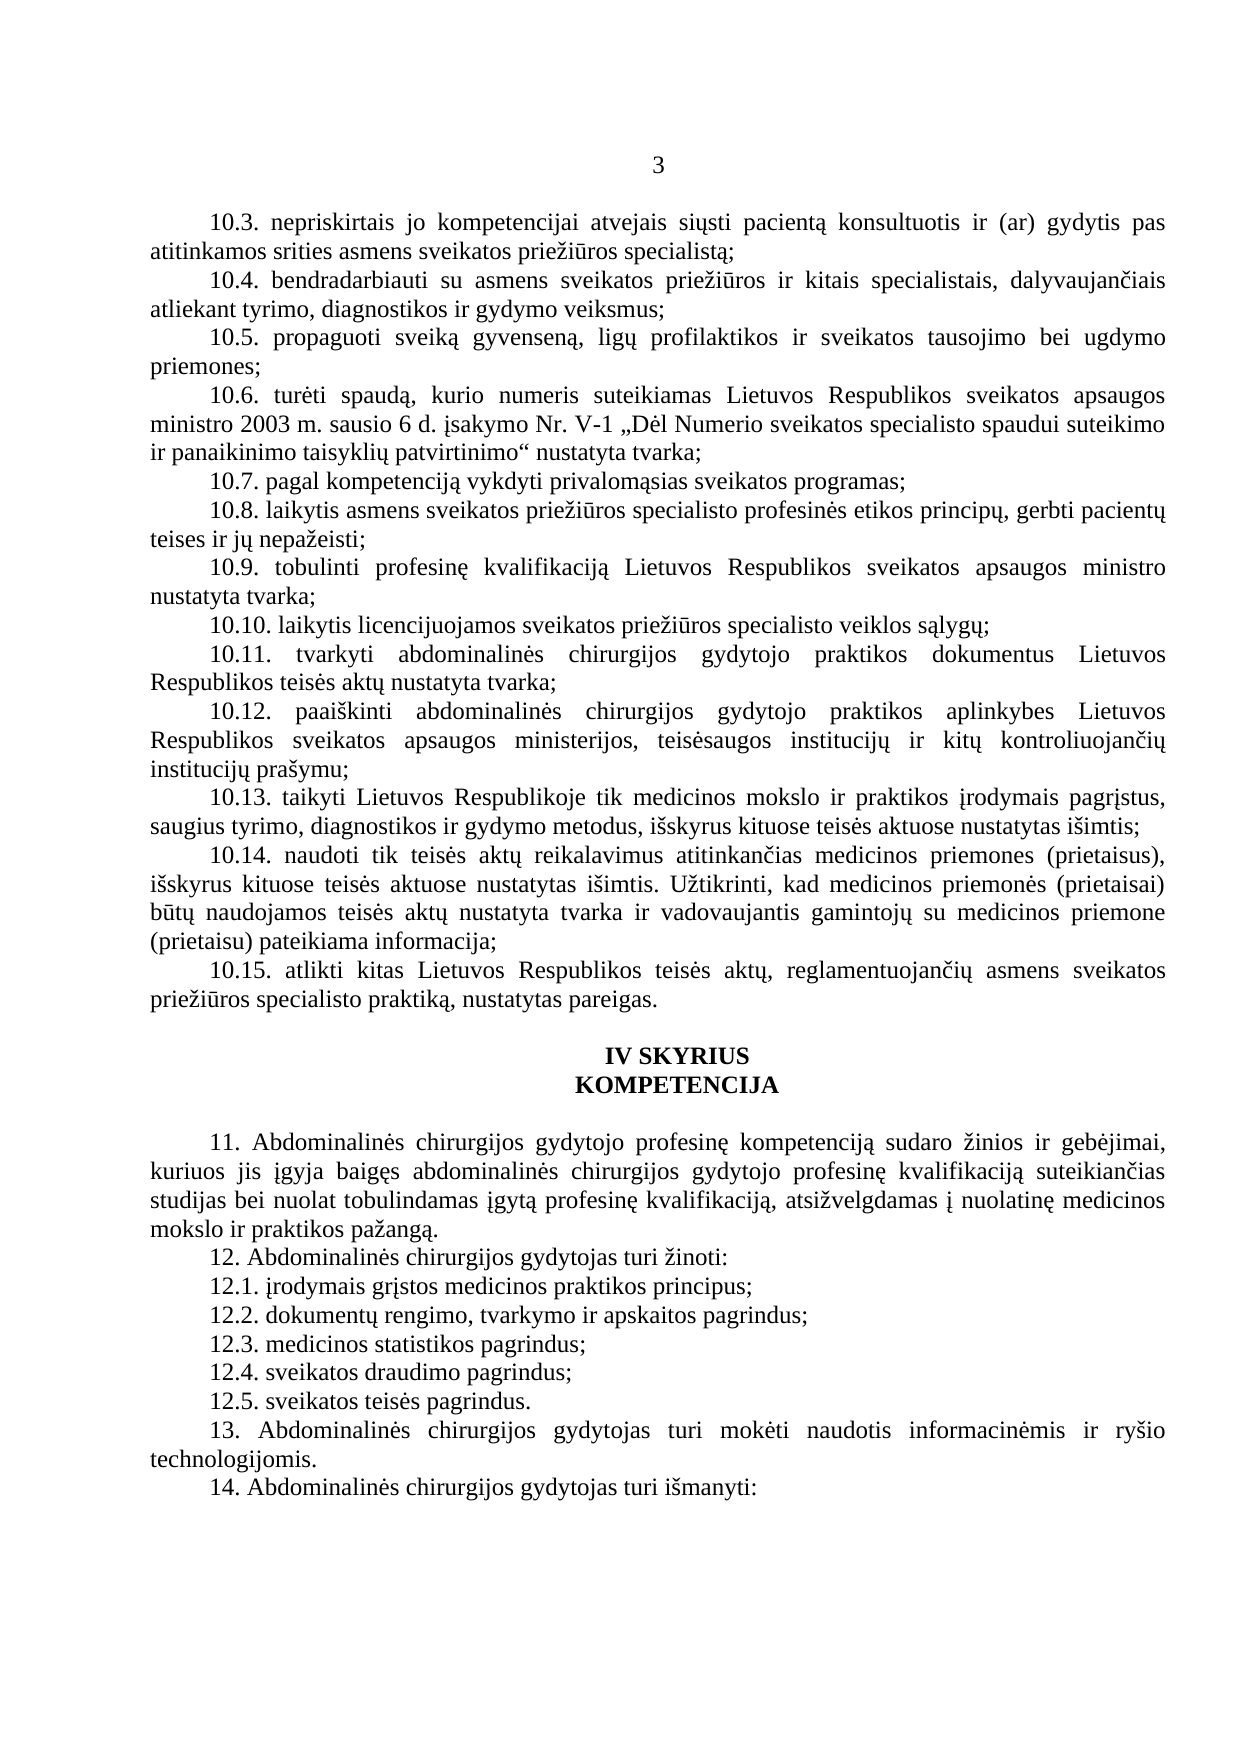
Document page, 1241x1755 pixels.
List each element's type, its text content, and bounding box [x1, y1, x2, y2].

text 14. Abdominalinės chirurgijos gydytojas turi išmanyti: [150, 1472, 1167, 1501]
text 10.9. tobulinti profesinę kvalifikaciją Lietuvos Respublikos sveikatos apsaugos ministro nustatyta tvarka; [150, 552, 1167, 610]
text 10.15. atlikti kitas Lietuvos Respublikos teisės aktų, reglamentuojančių asmens sveikatos priežiūros specialisto praktiką, nustatytas pareigas. [150, 955, 1167, 1012]
text 10.13. taikyti Lietuvos Respublikoje tik medicinos mokslo ir praktikos įrodymais pagrįstus, saugius tyrimo, diagnostikos ir gydymo metodus, išskyrus kituose teisės aktuose nustatytas išimtis; [150, 782, 1167, 840]
text 10.8. laikytis asmens sveikatos priežiūros specialisto profesinės etikos principų, gerbti pacientų teises ir jų nepažeisti; [150, 495, 1167, 552]
text 13. Abdominalinės chirurgijos gydytojas turi mokėti naudotis informacinėmis ir ryšio technologijomis. [150, 1415, 1167, 1472]
text 10.12. paaiškinti abdominalinės chirurgijos gydytojo praktikos aplinkybes Lietuvos Respublikos sveikatos apsaugos ministerijos, teisėsaugos institucijų ir kitų kontroliuojančių institucijų prašymu; [150, 696, 1167, 782]
text 12.3. medicinos statistikos pagrindus; [150, 1329, 1167, 1357]
text 10.10. laikytis licencijuojamos sveikatos priežiūros specialisto veiklos sąlygų; [150, 610, 1167, 639]
text 10.11. tvarkyti abdominalinės chirurgijos gydytojo praktikos dokumentus Lietuvos Respublikos teisės aktų nustatyta tvarka; [150, 639, 1167, 696]
text 12.1. įrodymais grįstos medicinos praktikos principus; [150, 1271, 1167, 1300]
text 12.2. dokumentų rengimo, tvarkymo ir apskaitos pagrindus; [150, 1300, 1167, 1329]
text KOMPETENCIJA [187, 1070, 1167, 1099]
text IV SKYRIUS [187, 1041, 1167, 1070]
text 10.6. turėti spaudą, kurio numeris suteikiamas Lietuvos Respublikos sveikatos apsaugos ministro 2003 m. sausio 6 d. įsakymo Nr. V-1 „Dėl Numerio sveikatos specialisto spaudui suteikimo ir panaikinimo taisyklių patvirtinimo“ nustatyta tvarka; [150, 380, 1167, 466]
text 10.5. propaguoti sveiką gyvenseną, ligų profilaktikos ir sveikatos tausojimo bei ugdymo priemones; [150, 322, 1167, 380]
text 10.7. pagal kompetenciją vykdyti privalomąsias sveikatos programas; [150, 466, 1167, 495]
text 10.4. bendradarbiauti su asmens sveikatos priežiūros ir kitais specialistais, dalyvaujančiais atliekant tyrimo, diagnostikos ir gydymo veiksmus; [150, 265, 1167, 322]
text 11. Abdominalinės chirurgijos gydytojo profesinę kompetenciją sudaro žinios ir gebėjimai, kuriuos jis įgyja baigęs abdominalinės chirurgijos gydytojo profesinę kvalifikaciją suteikiančias studijas bei nuolat tobulindamas įgytą profesinę kvalifikaciją, atsižvelgdamas į nuolatinę medicinos mokslo ir praktikos pažangą. [150, 1127, 1167, 1242]
text 12.4. sveikatos draudimo pagrindus; [150, 1357, 1167, 1386]
text 10.3. nepriskirtais jo kompetencijai atvejais siųsti pacientą konsultuotis ir (ar) gydytis pas atitinkamos srities asmens sveikatos priežiūros specialistą; [150, 207, 1167, 265]
text 10.14. naudoti tik teisės aktų reikalavimus atitinkančias medicinos priemones (prietaisus), išskyrus kituose teisės aktuose nustatytas išimtis. Užtikrinti, kad medicinos priemonės (prietaisai) būtų naudojamos teisės aktų nustatyta tvarka ir vadovaujantis gamintojų su medicinos priemone (prietaisu) pateikiama informacija; [150, 840, 1167, 955]
text 12. Abdominalinės chirurgijos gydytojas turi žinoti: [150, 1242, 1167, 1271]
text 12.5. sveikatos teisės pagrindus. [150, 1386, 1167, 1415]
